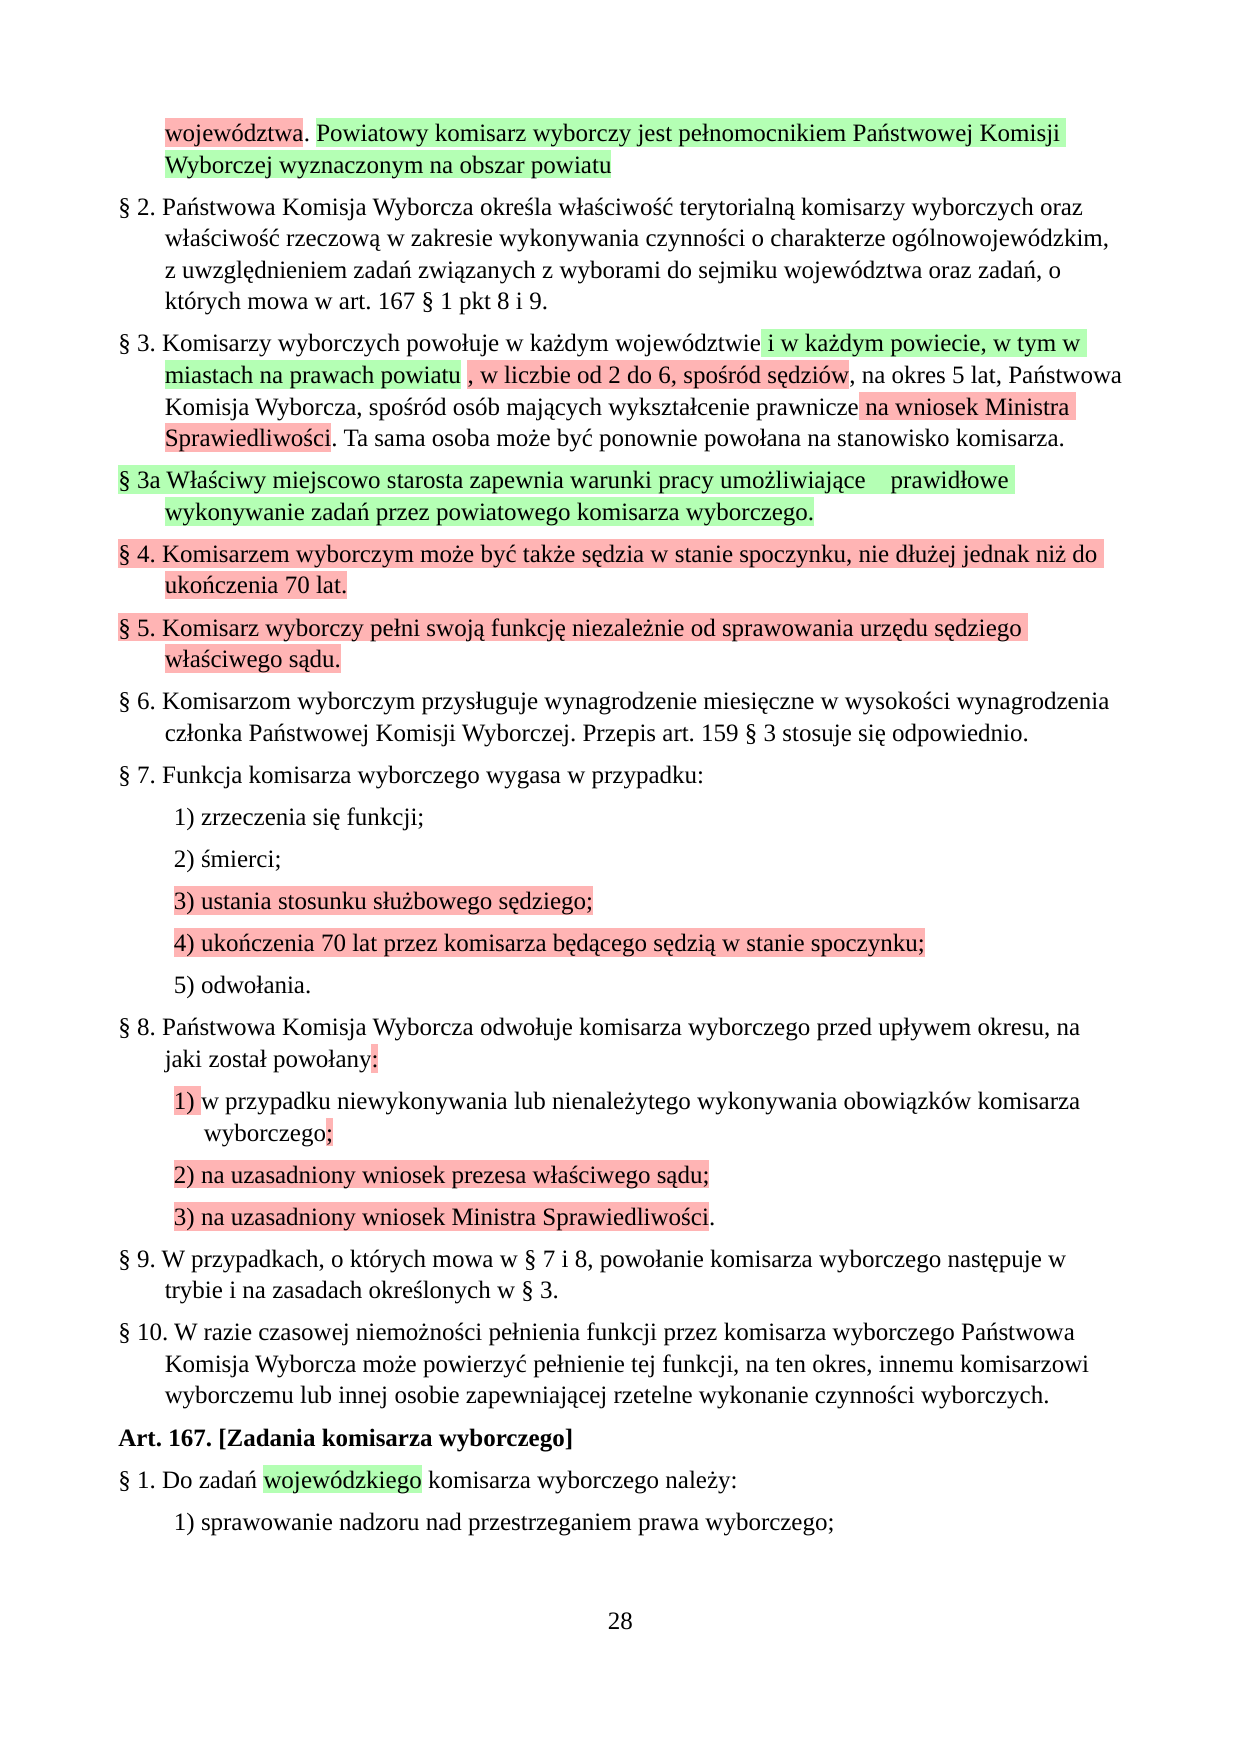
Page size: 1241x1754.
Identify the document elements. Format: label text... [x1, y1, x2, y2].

text § 6. Komisarzom wyborczym przysługuje wynagrodzenie miesięczne w wysokości wynagrodzenia członka Państwowej Komisji Wyborczej. Przepis art. 159 § 3 stosuje się odpowiednio. [118, 686, 1122, 747]
text 2) na uzasadniony wniosek prezesa właściwego sądu; [174, 1160, 1122, 1188]
text § 1. Do zadań wojewódzkiego komisarza wyborczego należy: [118, 1465, 1122, 1493]
text § 10. W razie czasowej niemożności pełnienia funkcji przez komisarza wyborczego Państwowa Komisja Wyborcza może powierzyć pełnienie tej funkcji, na ten okres, innemu komisarzowi wyborczemu lub innej osobie zapewniającej rzetelne wykonanie czynności wyborczych. [118, 1317, 1122, 1409]
text 3) ustania stosunku służbowego sędziego; [174, 886, 1122, 915]
text § 8. Państwowa Komisja Wyborcza odwołuje komisarza wyborczego przed upływem okresu, na jaki został powołany: [118, 1012, 1122, 1073]
text województwa. Powiatowy komisarz wyborczy jest pełnomocnikiem Państwowej Komisji Wyborczej wyznaczonym na obszar powiatu [118, 118, 1122, 178]
text 1) zrzeczenia się funkcji; [174, 802, 1122, 831]
text § 7. Funkcja komisarza wyborczego wygasa w przypadku: [118, 760, 1122, 789]
text § 9. W przypadkach, o których mowa w § 7 i 8, powołanie komisarza wyborczego następuje w trybie i na zasadach określonych w § 3. [118, 1244, 1122, 1304]
text 1) w przypadku niewykonywania lub nienależytego wykonywania obowiązków komisarza wyborczego; [174, 1086, 1122, 1146]
text 5) odwołania. [174, 970, 1122, 999]
text § 4. Komisarzem wyborczym może być także sędzia w stanie spoczynku, nie dłużej jednak niż do ukończenia 70 lat. [118, 539, 1122, 599]
text 2) śmierci; [174, 844, 1122, 873]
text § 3. Komisarzy wyborczych powołuje w każdym województwie i w każdym powiecie, w tym w miastach na prawach powiatu , w liczbie od 2 do 6, spośród sędziów, na okres 5 lat, Państwowa Komisja Wyborcza, spośród osób mających wykształcenie prawnicze na wniosek Ministra Sprawiedliwości. Ta sama osoba może być ponownie powołana na stanowisko komisarza. [118, 328, 1122, 452]
text 3) na uzasadniony wniosek Ministra Sprawiedliwości. [174, 1202, 1122, 1231]
text 4) ukończenia 70 lat przez komisarza będącego sędzią w stanie spoczynku; [174, 928, 1122, 957]
text § 2. Państwowa Komisja Wyborcza określa właściwość terytorialną komisarzy wyborczych oraz właściwość rzeczową w zakresie wykonywania czynności o charakterze ogólnowojewódzkim, z uwzględnieniem zadań związanych z wyborami do sejmiku województwa oraz zadań, o których mowa w art. 167 § 1 pkt 8 i 9. [118, 192, 1122, 315]
text 1) sprawowanie nadzoru nad przestrzeganiem prawa wyborczego; [174, 1507, 1122, 1536]
text Art. 167. [Zadania komisarza wyborczego] [118, 1423, 1122, 1451]
text § 5. Komisarz wyborczy pełni swoją funkcję niezależnie od sprawowania urzędu sędziego właściwego sądu. [118, 613, 1122, 673]
text § 3a Właściwy miejscowo starosta zapewnia warunki pracy umożliwiające prawidłowe wykonywanie zadań przez powiatowego komisarza wyborczego. [118, 465, 1122, 526]
